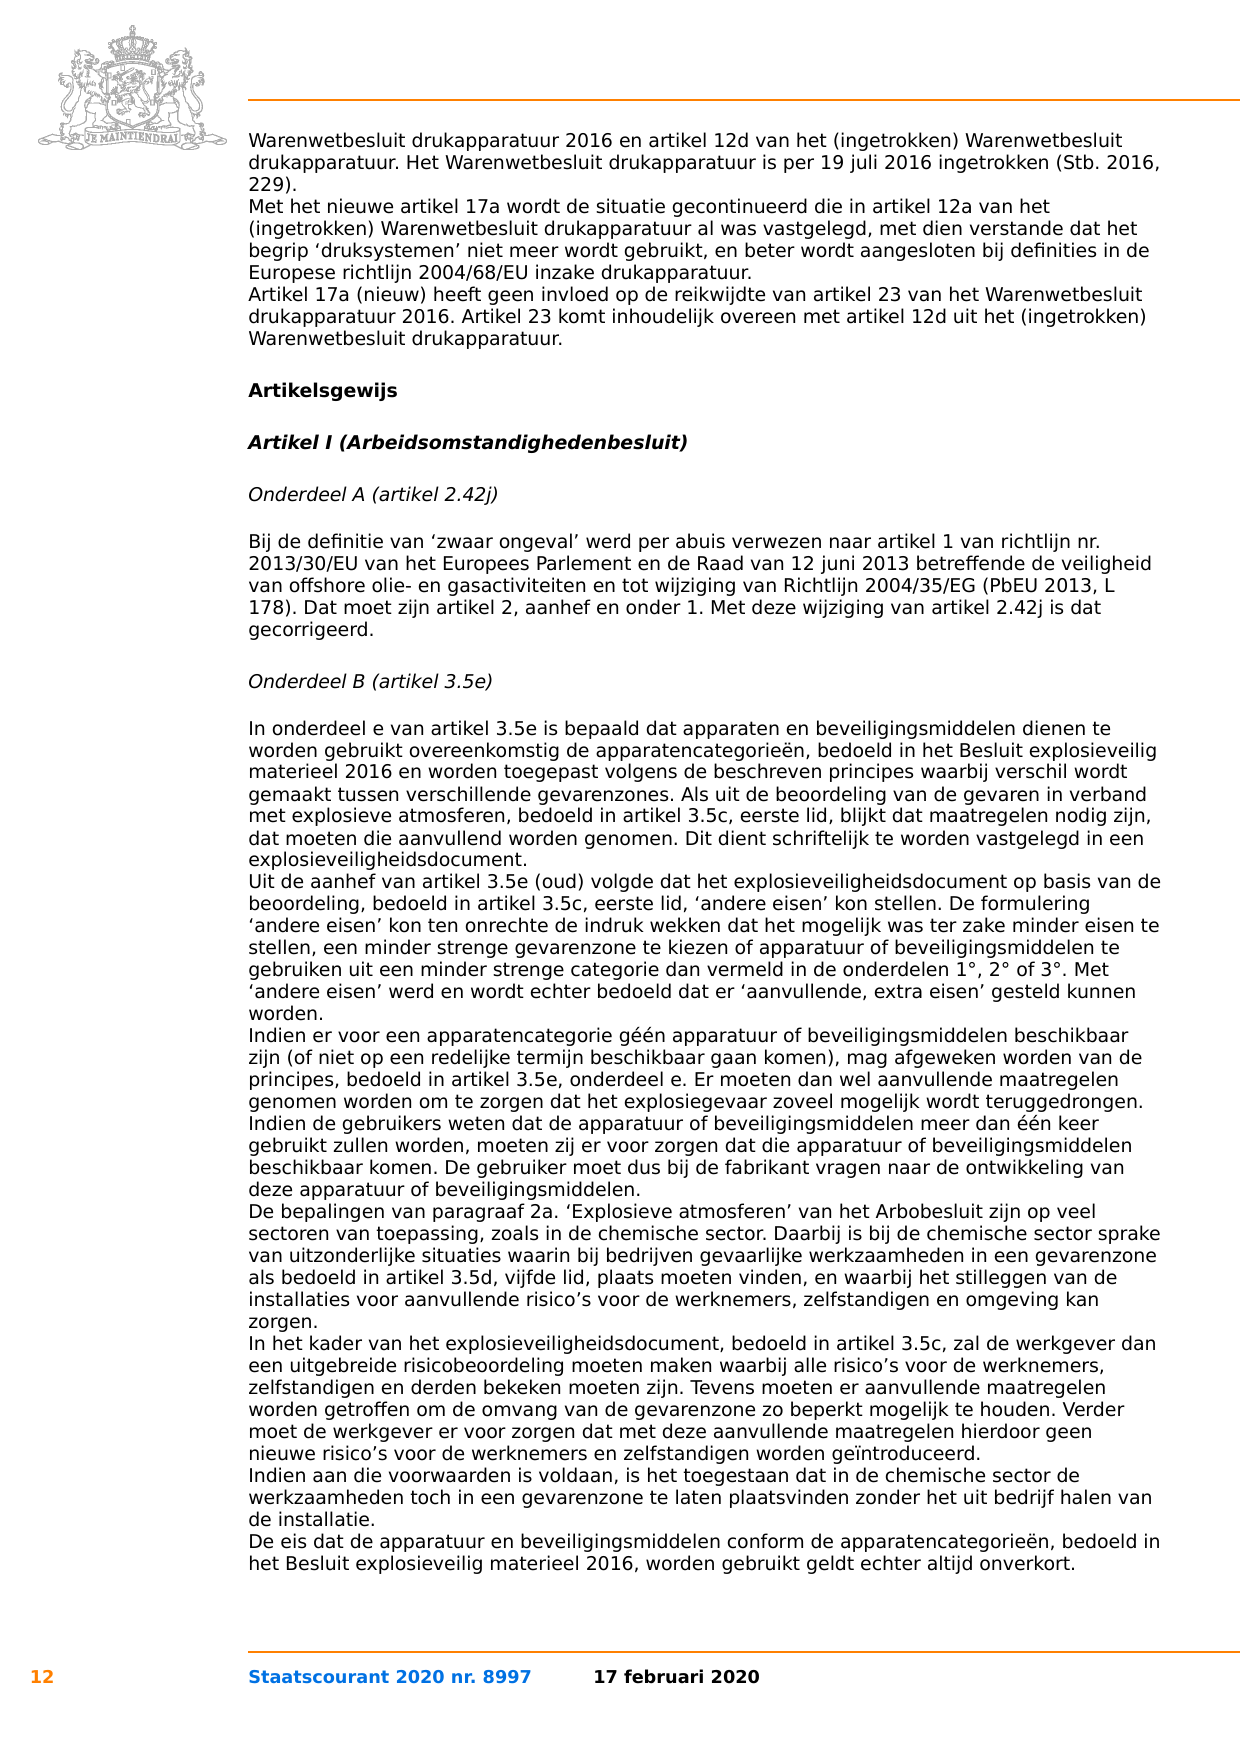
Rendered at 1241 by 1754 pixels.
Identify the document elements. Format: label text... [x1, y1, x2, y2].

subtitle Onderdeel A (artikel 2.42j) [248, 484, 1163, 506]
text Artikel 17a (nieuw) heeft geen invloed op de reikwijdte van artikel 23 van het Warenwetbesluit drukapparatuur 2016. Artikel 23 komt inhoudelijk overeen met artikel 12d uit het (ingetrokken) Warenwetbesluit drukapparatuur. [248, 284, 1163, 350]
text Warenwetbesluit drukapparatuur 2016 en artikel 12d van het (ingetrokken) Warenwetbesluit drukapparatuur. Het Warenwetbesluit drukapparatuur is per 19 juli 2016 ingetrokken (Stb. 2016, 229). [248, 130, 1163, 196]
text Bij de definitie van ‘zwaar ongeval’ werd per abuis verwezen naar artikel 1 van richtlijn nr. 2013/30/EU van het Europees Parlement en de Raad van 12 juni 2013 betreffende de veiligheid van offshore olie- en gasactiviteiten en tot wijziging van Richtlijn 2004/35/EG (PbEU 2013, L 178). Dat moet zijn artikel 2, aanhef en onder 1. Met deze wijziging van artikel 2.42j is dat gecorrigeerd. [248, 531, 1163, 641]
text In onderdeel e van artikel 3.5e is bepaald dat apparaten en beveiligingsmiddelen dienen te worden gebruikt overeenkomstig de apparatencategorieën, bedoeld in het Besluit explosieveilig materieel 2016 en worden toegepast volgens de beschreven principes waarbij verschil wordt gemaakt tussen verschillende gevarenzones. Als uit de beoordeling van de gevaren in verband met explosieve atmosferen, bedoeld in artikel 3.5c, eerste lid, blijkt dat maatregelen nodig zijn, dat moeten die aanvullend worden genomen. Dit dient schriftelijk te worden vastgelegd in een explosieveiligheidsdocument. [248, 717, 1163, 871]
text De bepalingen van paragraaf 2a. ‘Explosieve atmosferen’ van het Arbobesluit zijn op veel sectoren van toepassing, zoals in de chemische sector. Daarbij is bij de chemische sector sprake van uitzonderlijke situaties waarin bij bedrijven gevaarlijke werkzaamheden in een gevarenzone als bedoeld in artikel 3.5d, vijfde lid, plaats moeten vinden, en waarbij het stilleggen van de installaties voor aanvullende risico’s voor de werknemers, zelfstandigen en omgeving kan zorgen. [248, 1201, 1163, 1333]
text Uit de aanhef van artikel 3.5e (oud) volgde dat het explosieveiligheidsdocument op basis van de beoordeling, bedoeld in artikel 3.5c, eerste lid, ‘andere eisen’ kon stellen. De formulering ‘andere eisen’ kon ten onrechte de indruk wekken dat het mogelijk was ter zake minder eisen te stellen, een minder strenge gevarenzone te kiezen of apparatuur of beveiligingsmiddelen te gebruiken uit een minder strenge categorie dan vermeld in de onderdelen 1°, 2° of 3°. Met ‘andere eisen’ werd en wordt echter bedoeld dat er ‘aanvullende, extra eisen’ gesteld kunnen worden. [248, 871, 1163, 1025]
text Indien er voor een apparatencategorie géén apparatuur of beveiligingsmiddelen beschikbaar zijn (of niet op een redelijke termijn beschikbaar gaan komen), mag afgeweken worden van de principes, bedoeld in artikel 3.5e, onderdeel e. Er moeten dan wel aanvullende maatregelen genomen worden om te zorgen dat het explosiegevaar zoveel mogelijk wordt teruggedrongen. Indien de gebruikers weten dat de apparatuur of beveiligingsmiddelen meer dan één keer gebruikt zullen worden, moeten zij er voor zorgen dat die apparatuur of beveiligingsmiddelen beschikbaar komen. De gebruiker moet dus bij de fabrikant vragen naar de ontwikkeling van deze apparatuur of beveiligingsmiddelen. [248, 1025, 1163, 1201]
subtitle Artikel I (Arbeidsomstandighedenbesluit) [248, 432, 1163, 454]
text Indien aan die voorwaarden is voldaan, is het toegestaan dat in de chemische sector de werkzaamheden toch in een gevarenzone te laten plaatsvinden zonder het uit bedrijf halen van de installatie. [248, 1465, 1163, 1531]
text In het kader van het explosieveiligheidsdocument, bedoeld in artikel 3.5c, zal de werkgever dan een uitgebreide risicobeoordeling moeten maken waarbij alle risico’s voor de werknemers, zelfstandigen en derden bekeken moeten zijn. Tevens moeten er aanvullende maatregelen worden getroffen om de omvang van de gevarenzone zo beperkt mogelijk te houden. Verder moet de werkgever er voor zorgen dat met deze aanvullende maatregelen hierdoor geen nieuwe risico’s voor de werknemers en zelfstandigen worden geïntroduceerd. [248, 1333, 1163, 1465]
subtitle Onderdeel B (artikel 3.5e) [248, 671, 1163, 692]
subtitle Artikelsgewijs [248, 380, 1163, 402]
picture [38, 25, 227, 150]
text Met het nieuwe artikel 17a wordt de situatie gecontinueerd die in artikel 12a van het (ingetrokken) Warenwetbesluit drukapparatuur al was vastgelegd, met dien verstande dat het begrip ‘druksystemen’ niet meer wordt gebruikt, en beter wordt aangesloten bij definities in de Europese richtlijn 2004/68/EU inzake drukapparatuur. [248, 196, 1163, 284]
text De eis dat de apparatuur en beveiligingsmiddelen conform de apparatencategorieën, bedoeld in het Besluit explosieveilig materieel 2016, worden gebruikt geldt echter altijd onverkort. [248, 1531, 1163, 1575]
